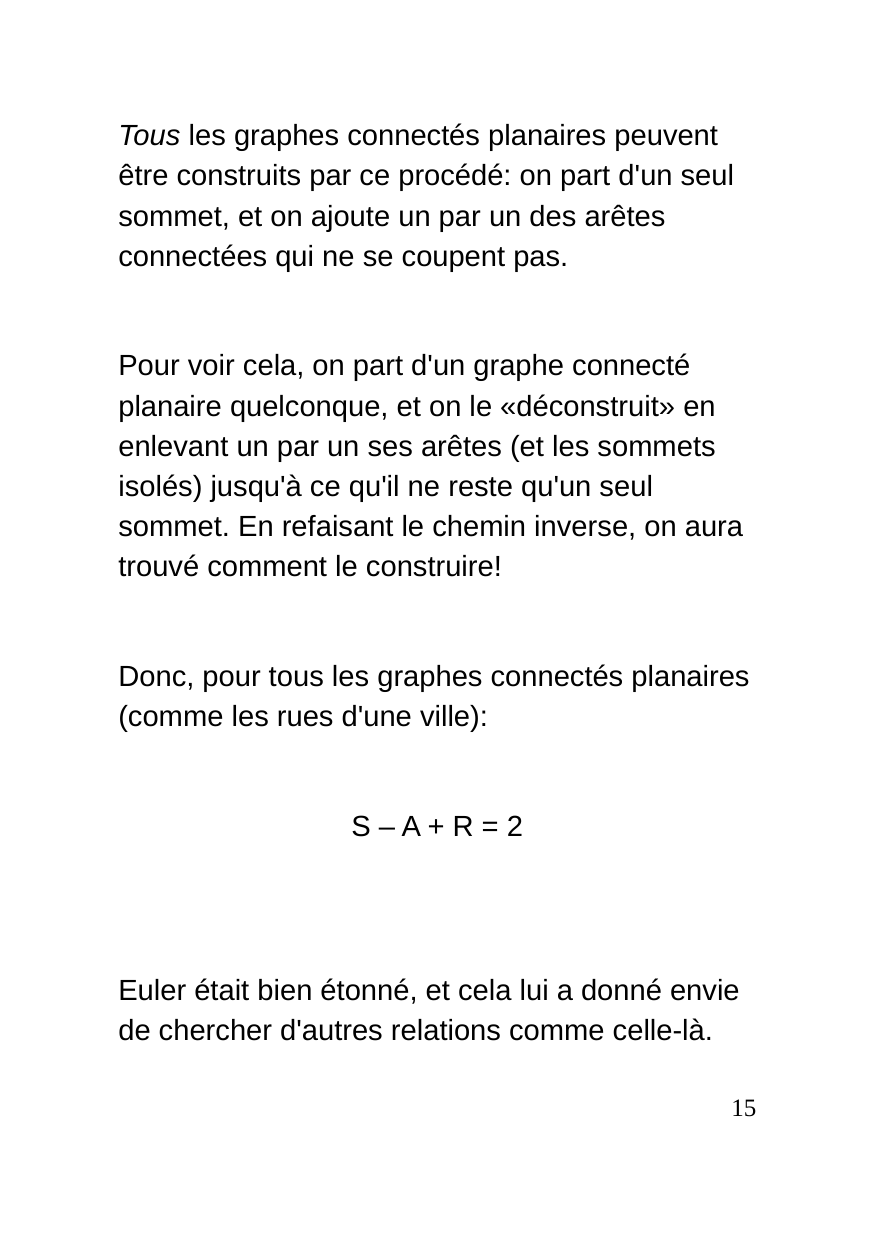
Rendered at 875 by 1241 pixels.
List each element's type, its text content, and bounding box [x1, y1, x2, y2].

text Pour voir cela, on part d'un graphe connecté planaire quelconque, et on le «déconstruit» en enlevant un par un ses arêtes (et les sommets isolés) jusqu'à ce qu'il ne reste qu'un seul sommet. En refaisant le chemin inverse, on aura trouvé comment le construire! [118, 348, 756, 583]
text Euler était bien étonné, et cela lui a donné envie de chercher d'autres relations comme celle-là. [118, 973, 756, 1047]
text S – A + R = 2 [118, 809, 756, 842]
text Tous les graphes connectés planaires peuvent être construits par ce procédé: on part d'un seul sommet, et on ajoute un par un des arêtes connectées qui ne se coupent pas. [118, 118, 756, 272]
text Donc, pour tous les graphes connectés planaires (comme les rues d'une ville): [118, 659, 756, 733]
